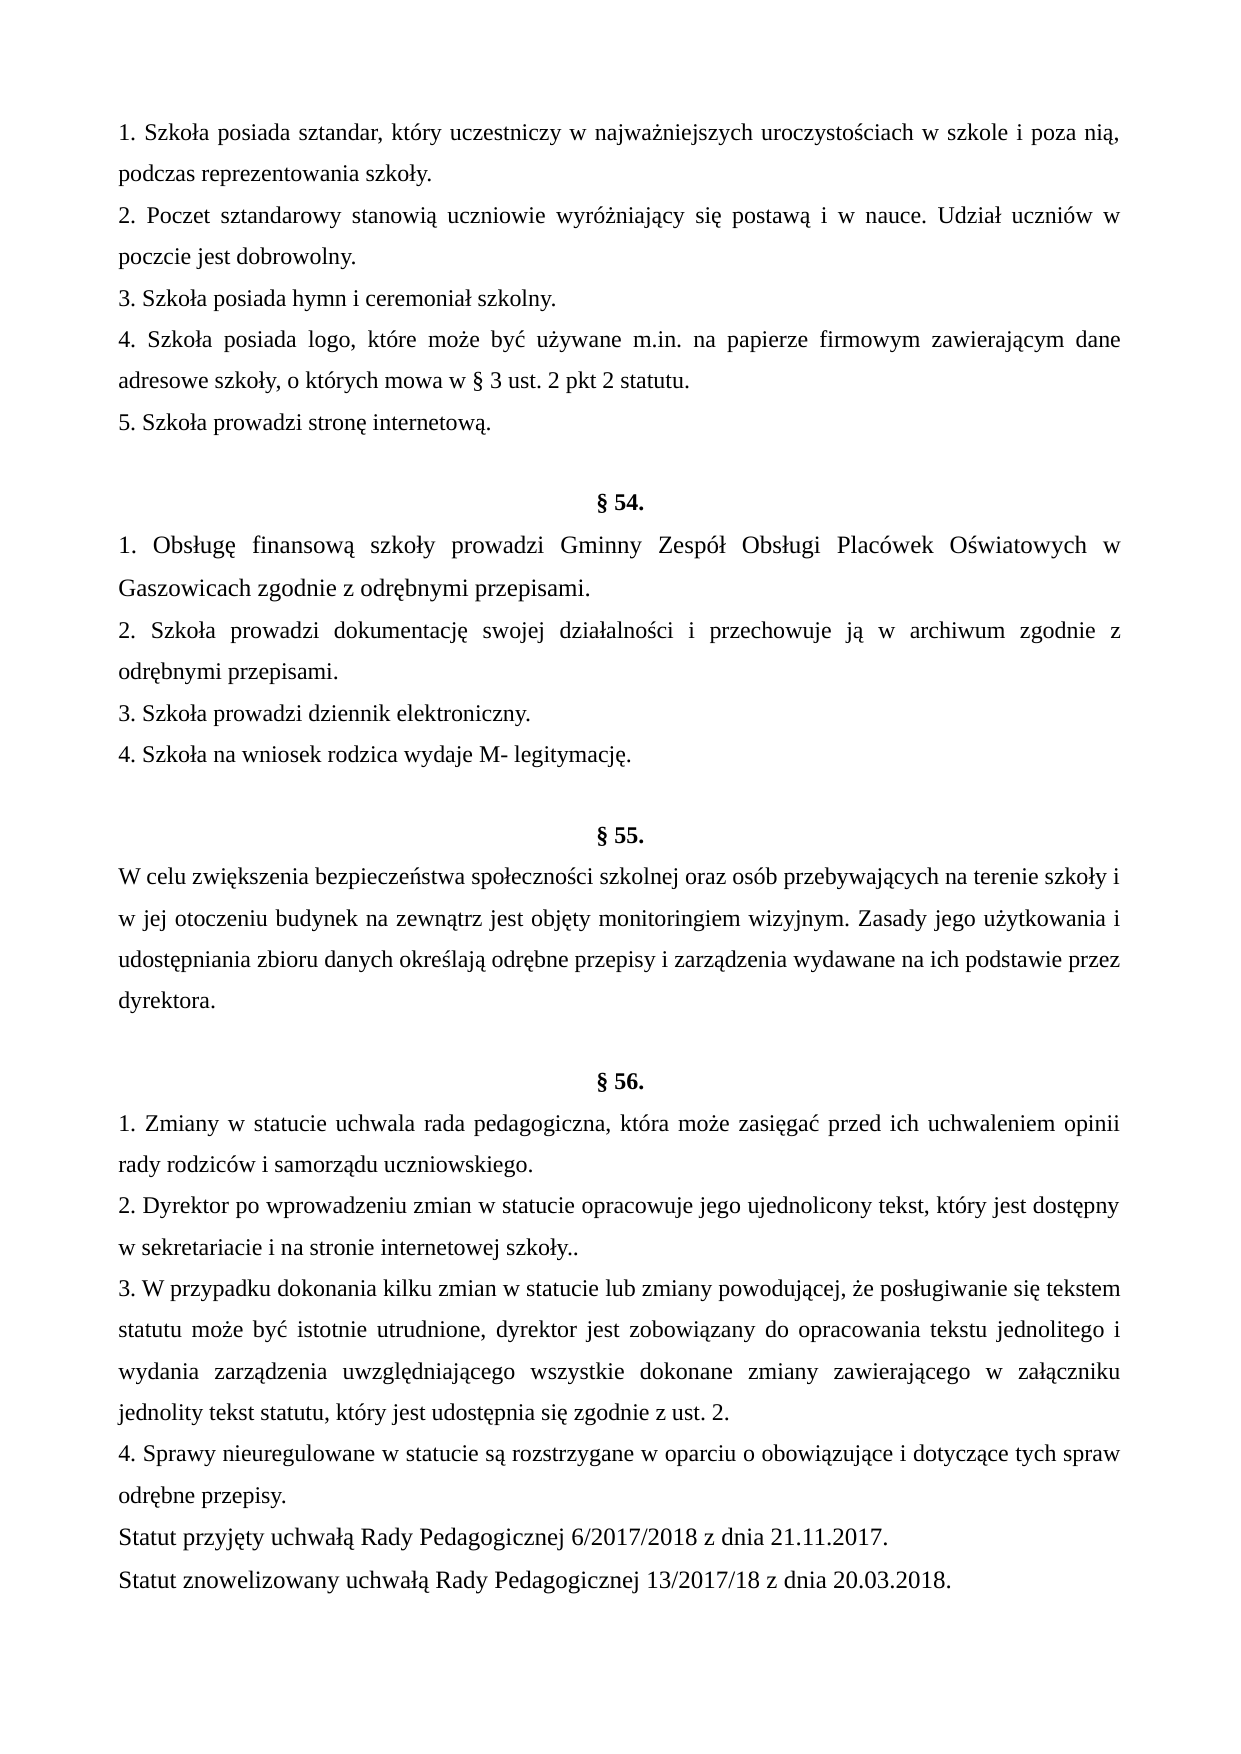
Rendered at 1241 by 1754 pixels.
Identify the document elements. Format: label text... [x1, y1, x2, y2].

text § 56. [118, 1067, 1122, 1095]
text W celu zwiększenia bezpieczeństwa społeczności szkolnej oraz osób przebywających na terenie szkoły i w jej otoczeniu budynek na zewnątrz jest objęty monitoringiem wizyjnym. Zasady jego użytkowania i udostępniania zbioru danych określają odrębne przepisy i zarządzenia wydawane na ich podstawie przez dyrektora. [118, 862, 1122, 1014]
text 1. Zmiany w statucie uchwala rada pedagogiczna, która może zasięgać przed ich uchwaleniem opinii rady rodziców i samorządu uczniowskiego. [118, 1108, 1122, 1177]
text 2. Poczet sztandarowy stanowią uczniowie wyróżniający się postawą i w nauce. Udział uczniów w poczcie jest dobrowolny. [118, 201, 1122, 270]
text 5. Szkoła prowadzi stronę internetową. [118, 408, 1122, 435]
text § 55. [118, 821, 1122, 848]
text 4. Sprawy nieuregulowane w statucie są rozstrzygane w oparciu o obowiązujące i dotyczące tych spraw odrębne przepisy. [118, 1439, 1122, 1508]
text 2. Szkoła prowadzi dokumentację swojej działalności i przechowuje ją w archiwum zgodnie z odrębnymi przepisami. [118, 616, 1122, 685]
text 3. Szkoła prowadzi dziennik elektroniczny. [118, 699, 1122, 726]
text § 54. [118, 488, 1122, 516]
text Statut znowelizowany uchwałą Rady Pedagogicznej 13/2017/18 z dnia 20.03.2018. [118, 1565, 1122, 1594]
text 1. Obsługę finansową szkoły prowadzi Gminny Zespół Obsługi Placówek Oświatowych w Gaszowicach zgodnie z odrębnymi przepisami. [118, 530, 1122, 602]
text 2. Dyrektor po wprowadzeniu zmian w statucie opracowuje jego ujednolicony tekst, który jest dostępny w sekretariacie i na stronie internetowej szkoły.. [118, 1191, 1122, 1260]
text 3. W przypadku dokonania kilku zmian w statucie lub zmiany powodującej, że posługiwanie się tekstem statutu może być istotnie utrudnione, dyrektor jest zobowiązany do opracowania tekstu jednolitego i wydania zarządzenia uwzględniającego wszystkie dokonane zmiany zawierającego w załączniku jednolity tekst statutu, który jest udostępnia się zgodnie z ust. 2. [118, 1274, 1122, 1426]
text 4. Szkoła na wniosek rodzica wydaje M- legitymację. [118, 740, 1122, 768]
text 4. Szkoła posiada logo, które może być używane m.in. na papierze firmowym zawierającym dane adresowe szkoły, o których mowa w § 3 ust. 2 pkt 2 statutu. [118, 325, 1122, 394]
text 3. Szkoła posiada hymn i ceremoniał szkolny. [118, 283, 1122, 311]
text Statut przyjęty uchwałą Rady Pedagogicznej 6/2017/2018 z dnia 21.11.2017. [118, 1522, 1122, 1551]
text 1. Szkoła posiada sztandar, który uczestniczy w najważniejszych uroczystościach w szkole i poza nią, podczas reprezentowania szkoły. [118, 118, 1122, 187]
